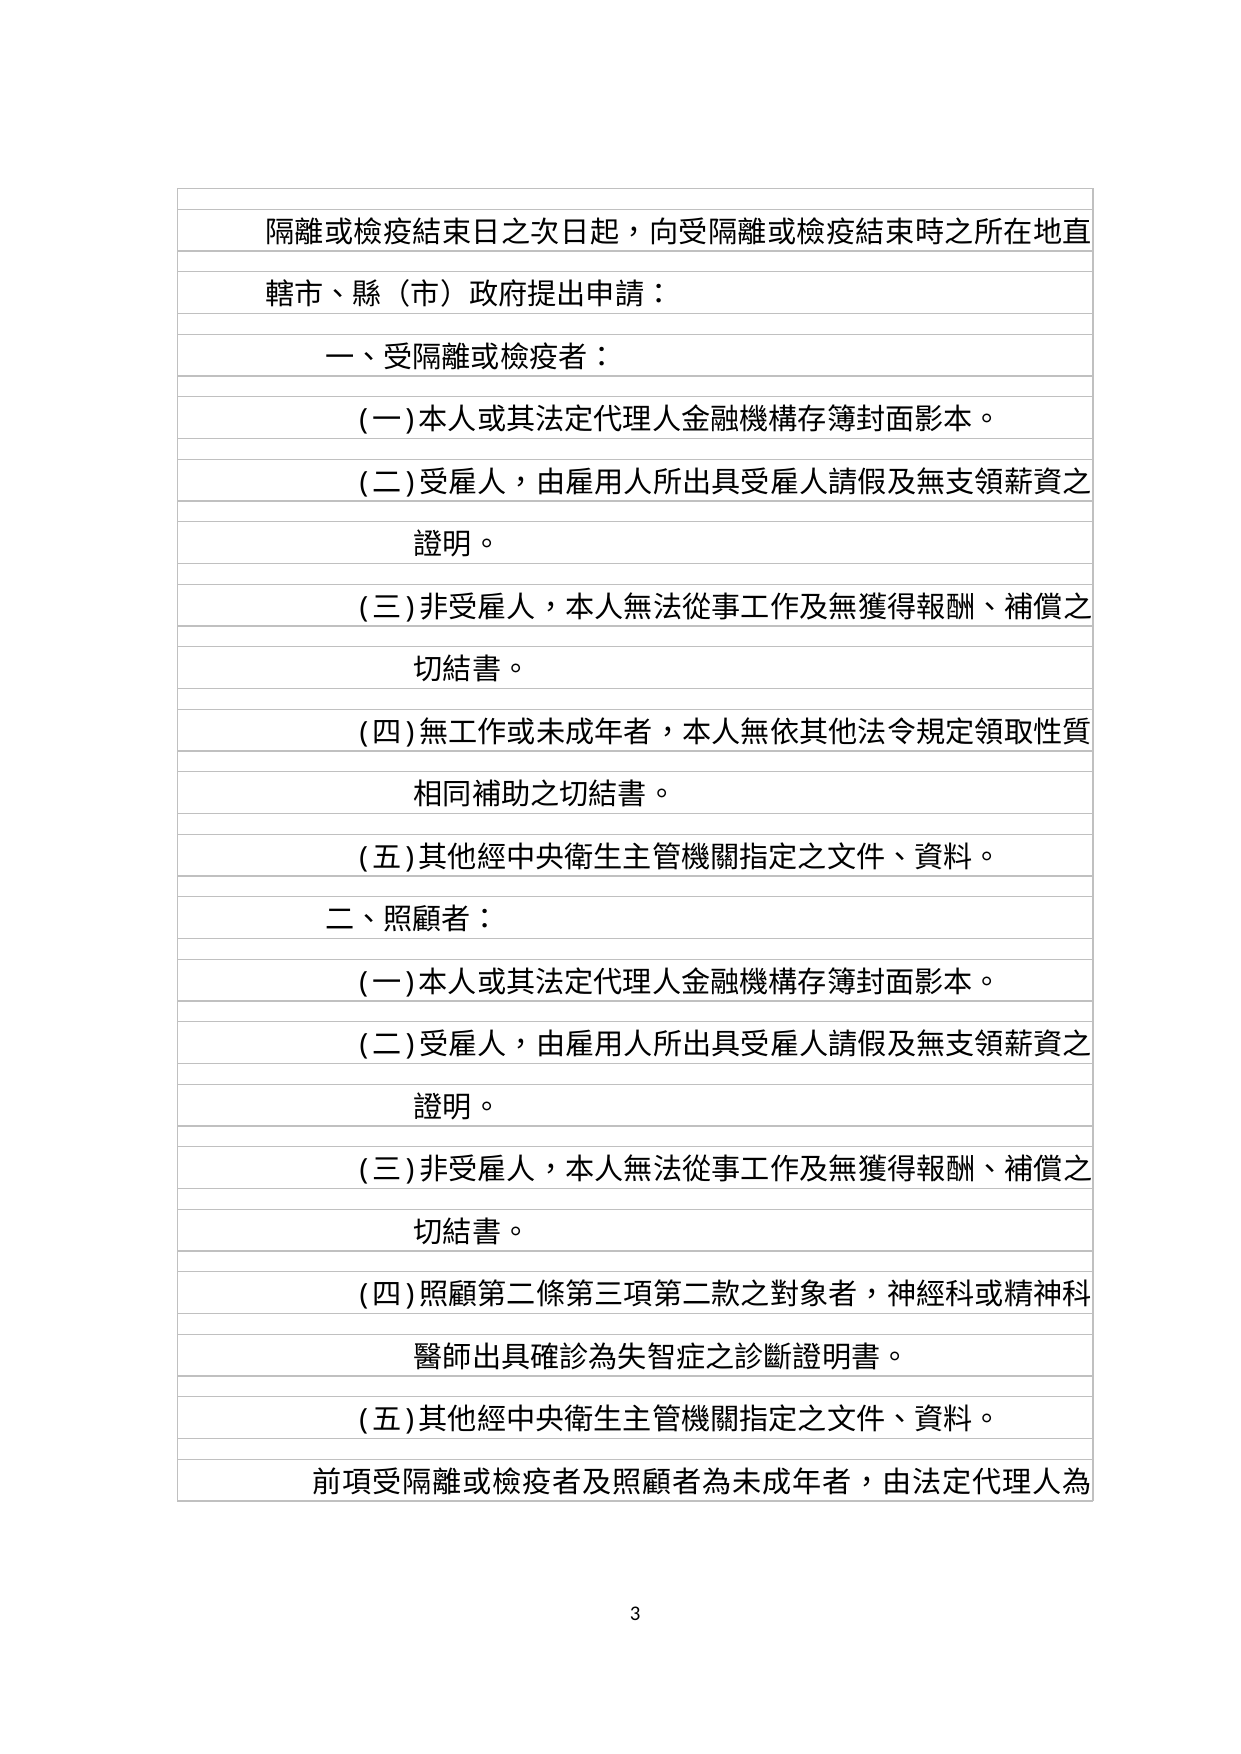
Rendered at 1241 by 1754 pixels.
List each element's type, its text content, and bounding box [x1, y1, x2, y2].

text [178, 877, 1092, 896]
text (一)本人或其法定代理人金融機構存簿封面影本。 [178, 397, 1092, 438]
text (二)受雇人，由雇用人所出具受雇人請假及無支領薪資之 [354, 1022, 1092, 1063]
text 隔離或檢疫結束日之次日起，向受隔離或檢疫結束時之所在地直 [178, 210, 1092, 250]
text 切結書。 [354, 1210, 1092, 1250]
text [354, 1127, 1092, 1146]
text 證明。 [354, 1085, 1092, 1125]
text [178, 939, 1092, 959]
text [178, 377, 1092, 396]
text [354, 1189, 1092, 1209]
text 二、照顧者： [178, 897, 1092, 938]
text [354, 564, 1092, 584]
text 一、受隔離或檢疫者： [178, 335, 1092, 375]
text [252, 1439, 1092, 1459]
text [354, 1314, 1092, 1334]
text 相同補助之切結書。 [354, 772, 1092, 813]
text [178, 814, 1092, 834]
text [178, 189, 1092, 209]
text [354, 689, 1092, 709]
text (五)其他經中央衛生主管機關指定之文件、資料。 [178, 1397, 1092, 1438]
text [354, 1002, 1092, 1021]
text (一)本人或其法定代理人金融機構存簿封面影本。 [178, 960, 1092, 1000]
text [354, 502, 1092, 521]
text [354, 1064, 1092, 1084]
text (二)受雇人，由雇用人所出具受雇人請假及無支領薪資之 [354, 460, 1092, 500]
text [178, 1377, 1092, 1396]
text 證明。 [354, 522, 1092, 563]
text 前項受隔離或檢疫者及照顧者為未成年者，由法定代理人為 [252, 1460, 1092, 1500]
text 轄市、縣（市）政府提出申請： [178, 272, 1092, 313]
text 切結書。 [354, 647, 1092, 688]
text (三)非受雇人，本人無法從事工作及無獲得報酬、補償之 [354, 1147, 1092, 1188]
text (五)其他經中央衛生主管機關指定之文件、資料。 [178, 835, 1092, 875]
text (四)照顧第二條第三項第二款之對象者，神經科或精神科 [354, 1272, 1092, 1313]
text [178, 314, 1092, 334]
text [354, 627, 1092, 646]
text 醫師出具確診為失智症之診斷證明書。 [354, 1335, 1092, 1375]
text [354, 439, 1092, 459]
text (四)無工作或未成年者，本人無依其他法令規定領取性質 [354, 710, 1092, 750]
text [178, 252, 1092, 271]
text [354, 752, 1092, 771]
text (三)非受雇人，本人無法從事工作及無獲得報酬、補償之 [354, 585, 1092, 625]
text [354, 1252, 1092, 1271]
